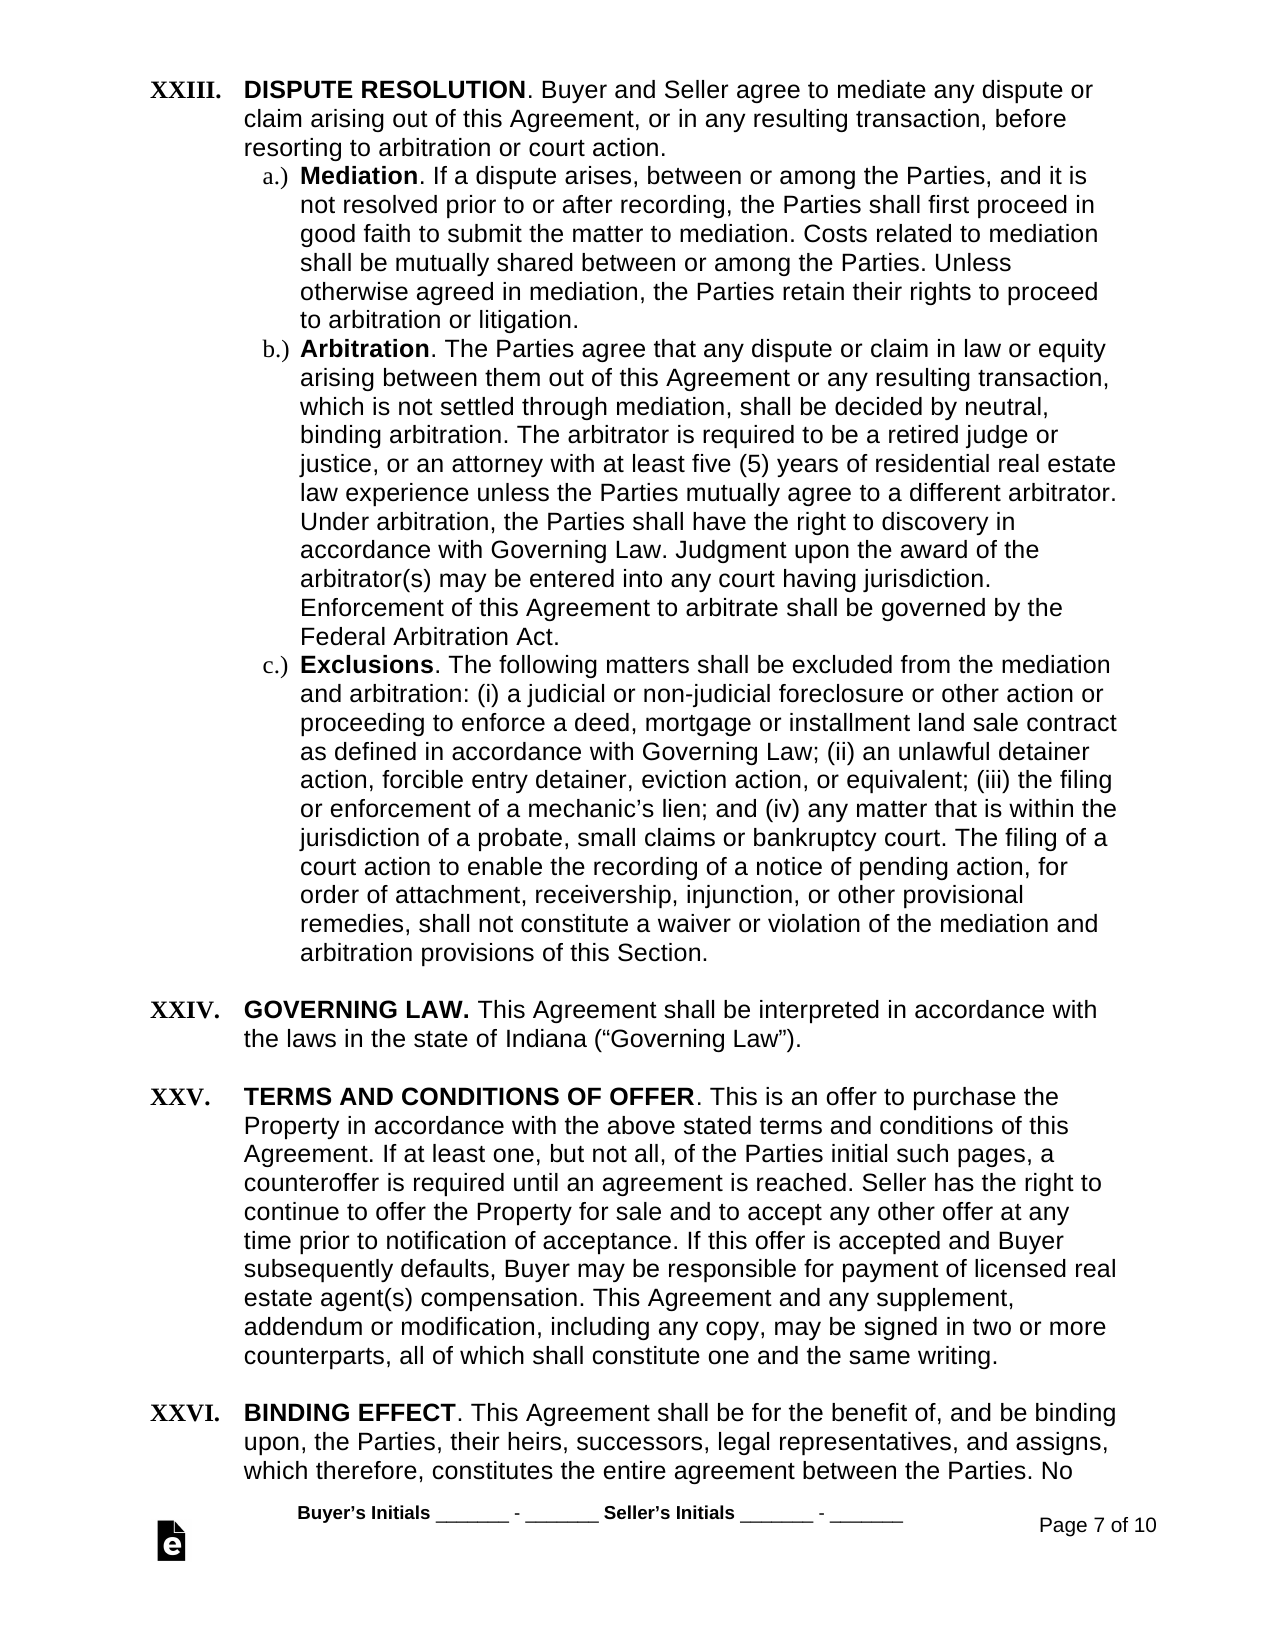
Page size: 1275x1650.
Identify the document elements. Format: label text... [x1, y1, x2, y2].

list GOVERNING LAW. This Agreement shall be interpreted in accordance with the laws in the state of Indiana (“Governing Law”). [150, 995, 1125, 1053]
list Arbitration. The Parties agree that any dispute or claim in law or equity arising between them out of this Agreement or any resulting transaction, which is not settled through mediation, shall be decided by neutral, binding arbitration. The arbitrator is required to be a retired judge or justice, or an attorney with at least five (5) years of residential real estate law experience unless the Parties mutually agree to a different arbitrator. Under arbitration, the Parties shall have the right to discovery in accordance with Governing Law. Judgment upon the award of the arbitrator(s) may be entered into any court having jurisdiction. Enforcement of this Agreement to arbitrate shall be governed by the Federal Arbitration Act. [262, 334, 1125, 650]
list Mediation. If a dispute arises, between or among the Parties, and it is not resolved prior to or after recording, the Parties shall first proceed in good faith to submit the matter to mediation. Costs related to mediation shall be mutually shared between or among the Parties. Unless otherwise agreed in mediation, the Parties retain their rights to proceed to arbitration or litigation. [262, 161, 1125, 334]
list DISPUTE RESOLUTION. Buyer and Seller agree to mediate any dispute or claim arising out of this Agreement, or in any resulting transaction, before resorting to arbitration or court action. [150, 75, 1125, 161]
list BINDING EFFECT. This Agreement shall be for the benefit of, and be binding upon, the Parties, their heirs, successors, legal representatives, and assigns, which therefore, constitutes the entire agreement between the Parties. No [150, 1398, 1125, 1484]
list TERMS AND CONDITIONS OF OFFER. This is an offer to purchase the Property in accordance with the above stated terms and conditions of this Agreement. If at least one, but not all, of the Parties initial such pages, a counteroffer is required until an agreement is reached. Seller has the right to continue to offer the Property for sale and to accept any other offer at any time prior to notification of acceptance. If this offer is accepted and Buyer subsequently defaults, Buyer may be responsible for payment of licensed real estate agent(s) compensation. This Agreement and any supplement, addendum or modification, including any copy, may be signed in two or more counterparts, all of which shall constitute one and the same writing. [150, 1082, 1125, 1369]
list Exclusions. The following matters shall be excluded from the mediation and arbitration: (i) a judicial or non-judicial foreclosure or other action or proceeding to enforce a deed, mortgage or installment land sale contract as defined in accordance with Governing Law; (ii) an unlawful detainer action, forcible entry detainer, eviction action, or equivalent; (iii) the filing or enforcement of a mechanic’s lien; and (iv) any matter that is within the jurisdiction of a probate, small claims or bankruptcy court. The filing of a court action to enable the recording of a notice of pending action, for order of attachment, receivership, injunction, or other provisional remedies, shall not constitute a waiver or violation of the mediation and arbitration provisions of this Section. [262, 650, 1125, 967]
